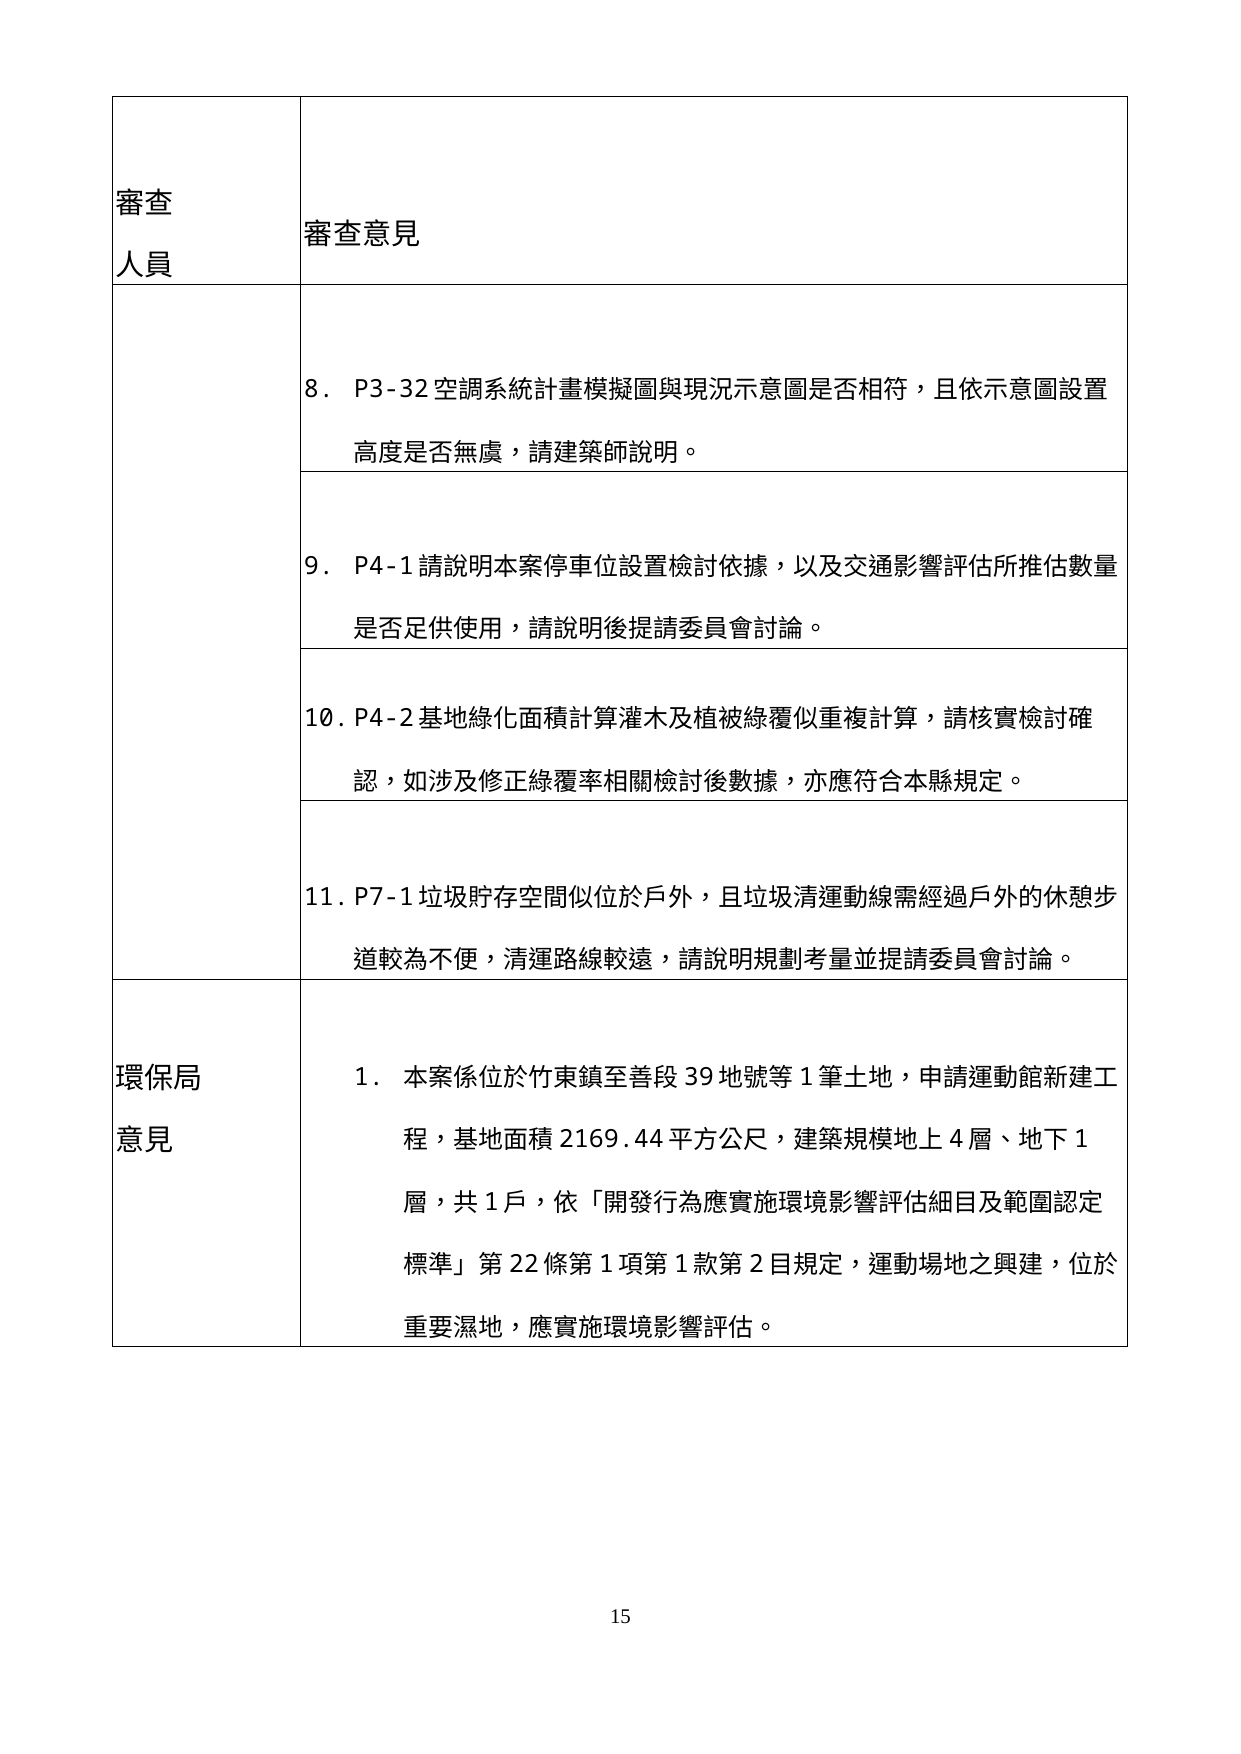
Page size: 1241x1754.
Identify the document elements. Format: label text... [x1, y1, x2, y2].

table_cell P3-32空調系統計畫模擬圖與現況示意圖是否相符，且依示意圖設置高度是否無虞，請建築師說明。 [301, 285, 1127, 471]
table_cell P4-1請說明本案停車位設置檢討依據，以及交通影響評估所推估數量是否足供使用，請說明後提請委員會討論。 [301, 472, 1127, 648]
table_header 審查意見 [301, 97, 1127, 284]
table_cell 本案係位於竹東鎮至善段39地號等1筆土地，申請運動館新建工程，基地面積2169.44平方公尺，建築規模地上4層、地下1層，共1戶，依「開發行為應實施環境影響評估細目及範圍認定標準」第22條第1項第1款第2目規定，運動場地之興建，位於重要濕地，應實施環境影響評估。 [301, 980, 1127, 1346]
table_cell [113, 285, 300, 978]
table_header 審查 人員 [113, 97, 300, 284]
table_cell P4-2基地綠化面積計算灌木及植被綠覆似重複計算，請核實檢討確認，如涉及修正綠覆率相關檢討後數據，亦應符合本縣規定。 [301, 649, 1127, 800]
table_cell 環保局 意見 [113, 980, 300, 1346]
table_cell P7-1垃圾貯存空間似位於戶外，且垃圾清運動線需經過戶外的休憩步道較為不便，清運路線較遠，請說明規劃考量並提請委員會討論。 [301, 801, 1127, 978]
